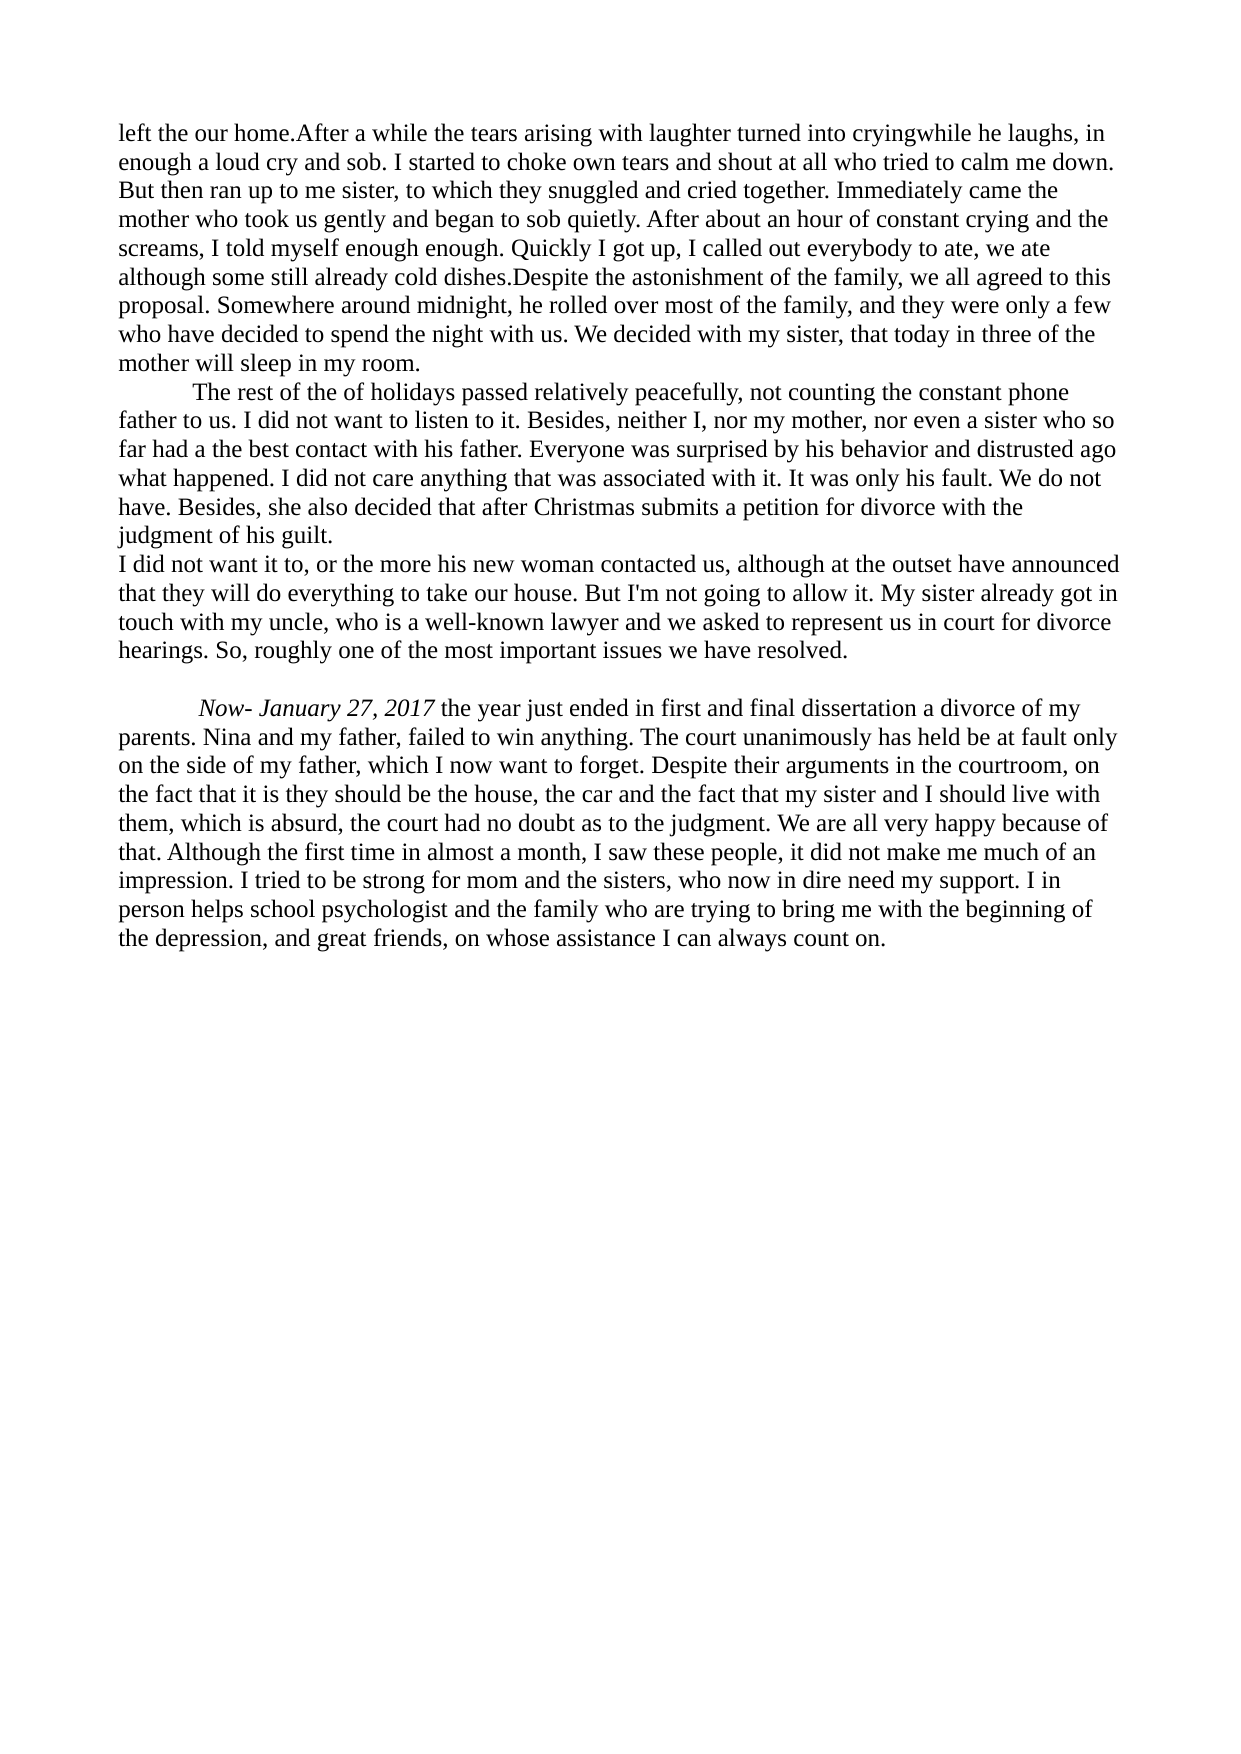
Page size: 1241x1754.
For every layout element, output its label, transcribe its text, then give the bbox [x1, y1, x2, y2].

text left the our home.After a while the tears arising with laughter turned into cryingwhile he laughs, in enough a loud cry and sob. I started to choke own tears and shout at all who tried to calm me down. But then ran up to me sister, to which they snuggled and cried together. Immediately came the mother who took us gently and began to sob quietly. After about an hour of constant crying and the screams, I told myself enough enough. Quickly I got up, I called out everybody to ate, we ate although some still already cold dishes.Despite the astonishment of the family, we all agreed to this proposal. Somewhere around midnight, he rolled over most of the family, and they were only a few who have decided to spend the night with us. We decided with my sister, that today in three of the mother will sleep in my room. [118, 118, 1122, 377]
text The rest of the of holidays passed relatively peacefully, not counting the constant phone father to us. I did not want to listen to it. Besides, neither I, nor my mother, nor even a sister who so far had a the best contact with his father. Everyone was surprised by his behavior and distrusted ago what happened. I did not care anything that was associated with it. It was only his fault. We do not have. Besides, she also decided that after Christmas submits a petition for divorce with the judgment of his guilt. [118, 377, 1122, 549]
text Now- January 27, 2017 the year just ended in first and final dissertation a divorce of my parents. Nina and my father, failed to win anything. The court unanimously has held be at fault only on the side of my father, which I now want to forget. Despite their arguments in the courtroom, on the fact that it is they should be the house, the car and the fact that my sister and I should live with them, which is absurd, the court had no doubt as to the judgment. We are all very happy because of that. Although the first time in almost a month, I saw these people, it did not make me much of an impression. I tried to be strong for mom and the sisters, who now in dire need my support. I in person helps school psychologist and the family who are trying to bring me with the beginning of the depression, and great friends, on whose assistance I can always count on. [118, 693, 1122, 952]
text I did not want it to, or the more his new woman contacted us, although at the outset have announced that they will do everything to take our house. But I'm not going to allow it. My sister already got in touch with my uncle, who is a well-known lawyer and we asked to represent us in court for divorce hearings. So, roughly one of the most important issues we have resolved. [118, 549, 1122, 664]
